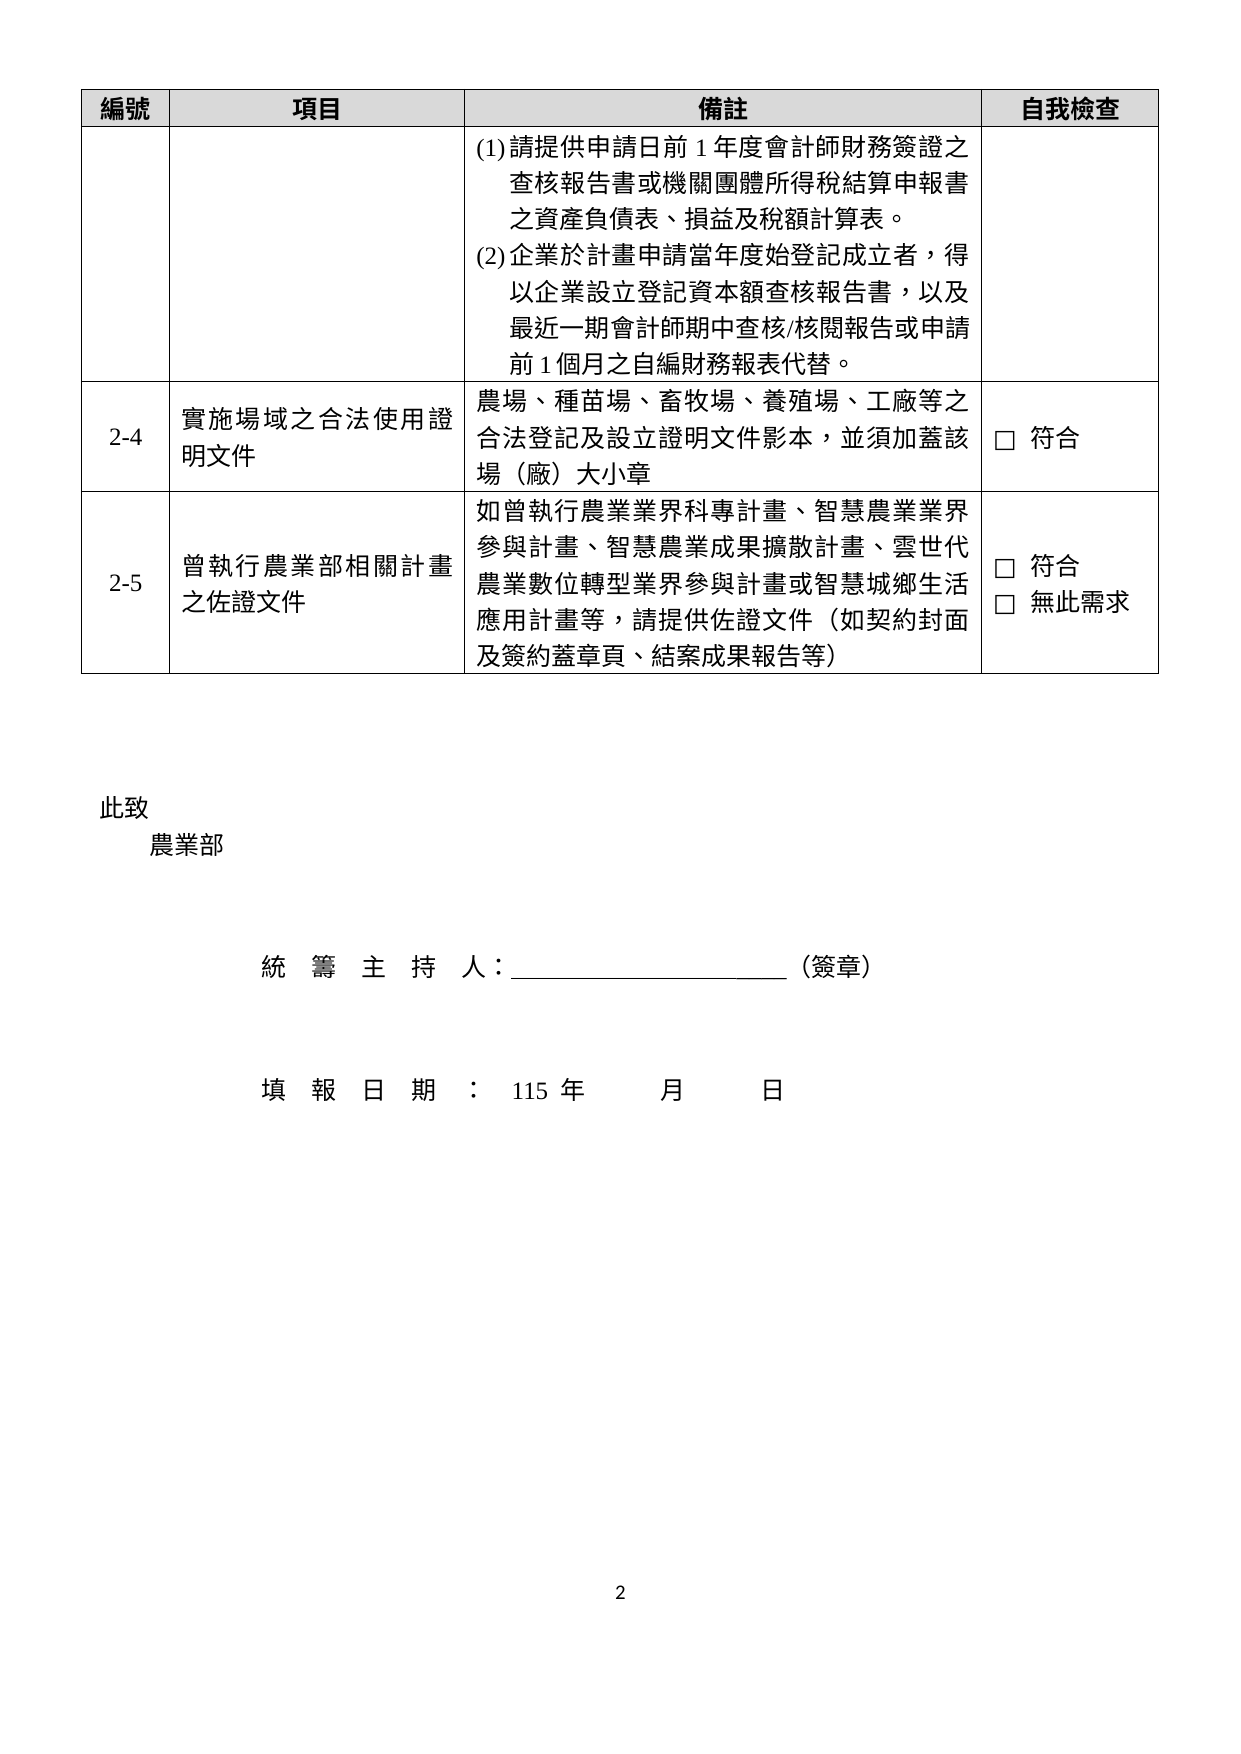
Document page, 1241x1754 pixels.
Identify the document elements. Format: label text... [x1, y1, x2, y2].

table_cell 符合 無此需求 [982, 492, 1158, 673]
table_cell [982, 127, 1158, 381]
table_cell 農場、種苗場、畜牧場、養殖場、工廠等之合法登記及設立證明文件影本，並須加蓋該場（廠）大小章 [465, 382, 981, 491]
text 農業部 [99, 825, 1053, 861]
table_cell 2-5 [82, 492, 169, 673]
table_cell 如曾執行農業業界科專計畫、智慧農業業界參與計畫、智慧農業成果擴散計畫、雲世代農業數位轉型業界參與計畫或智慧城鄉生活應用計畫等，請提供佐證文件（如契約封面及簽約蓋章頁、結案成果報告等） [465, 492, 981, 673]
table_header 項目 [170, 90, 464, 126]
table_cell [170, 127, 464, 381]
table_header 自我檢查 [982, 90, 1158, 126]
table_cell 符合 [982, 382, 1158, 491]
table_cell 曾執行農業部相關計畫之佐證文件 [170, 492, 464, 673]
text 此致 [99, 789, 1053, 825]
table_cell 2-4 [82, 382, 169, 491]
table_header 編號 [82, 90, 169, 126]
text 統 籌 主 持 人：＿＿＿＿＿＿＿＿＿____（簽章） [261, 948, 1053, 984]
table_cell [82, 127, 169, 381]
table_cell 依規定之單位類型檢附，提供影本並加蓋公司大小章 請提供申請日前1年度會計師財務簽證之查核報告書或機關團體所得稅結算申報書之資產負債表、損益及稅額計算表。 企業於計畫申請當年度始登記成立者，得以企業設立登記資本額查核報告書，以及最近一期會計師期中查核/核閱報告或申請前1個月之自編財務報表代替。 [465, 127, 981, 381]
text 填 報 日 期 ： 115 年 月 日 [261, 1070, 1053, 1106]
table_header 備註 [465, 90, 981, 126]
table_cell 實施場域之合法使用證明文件 [170, 382, 464, 491]
